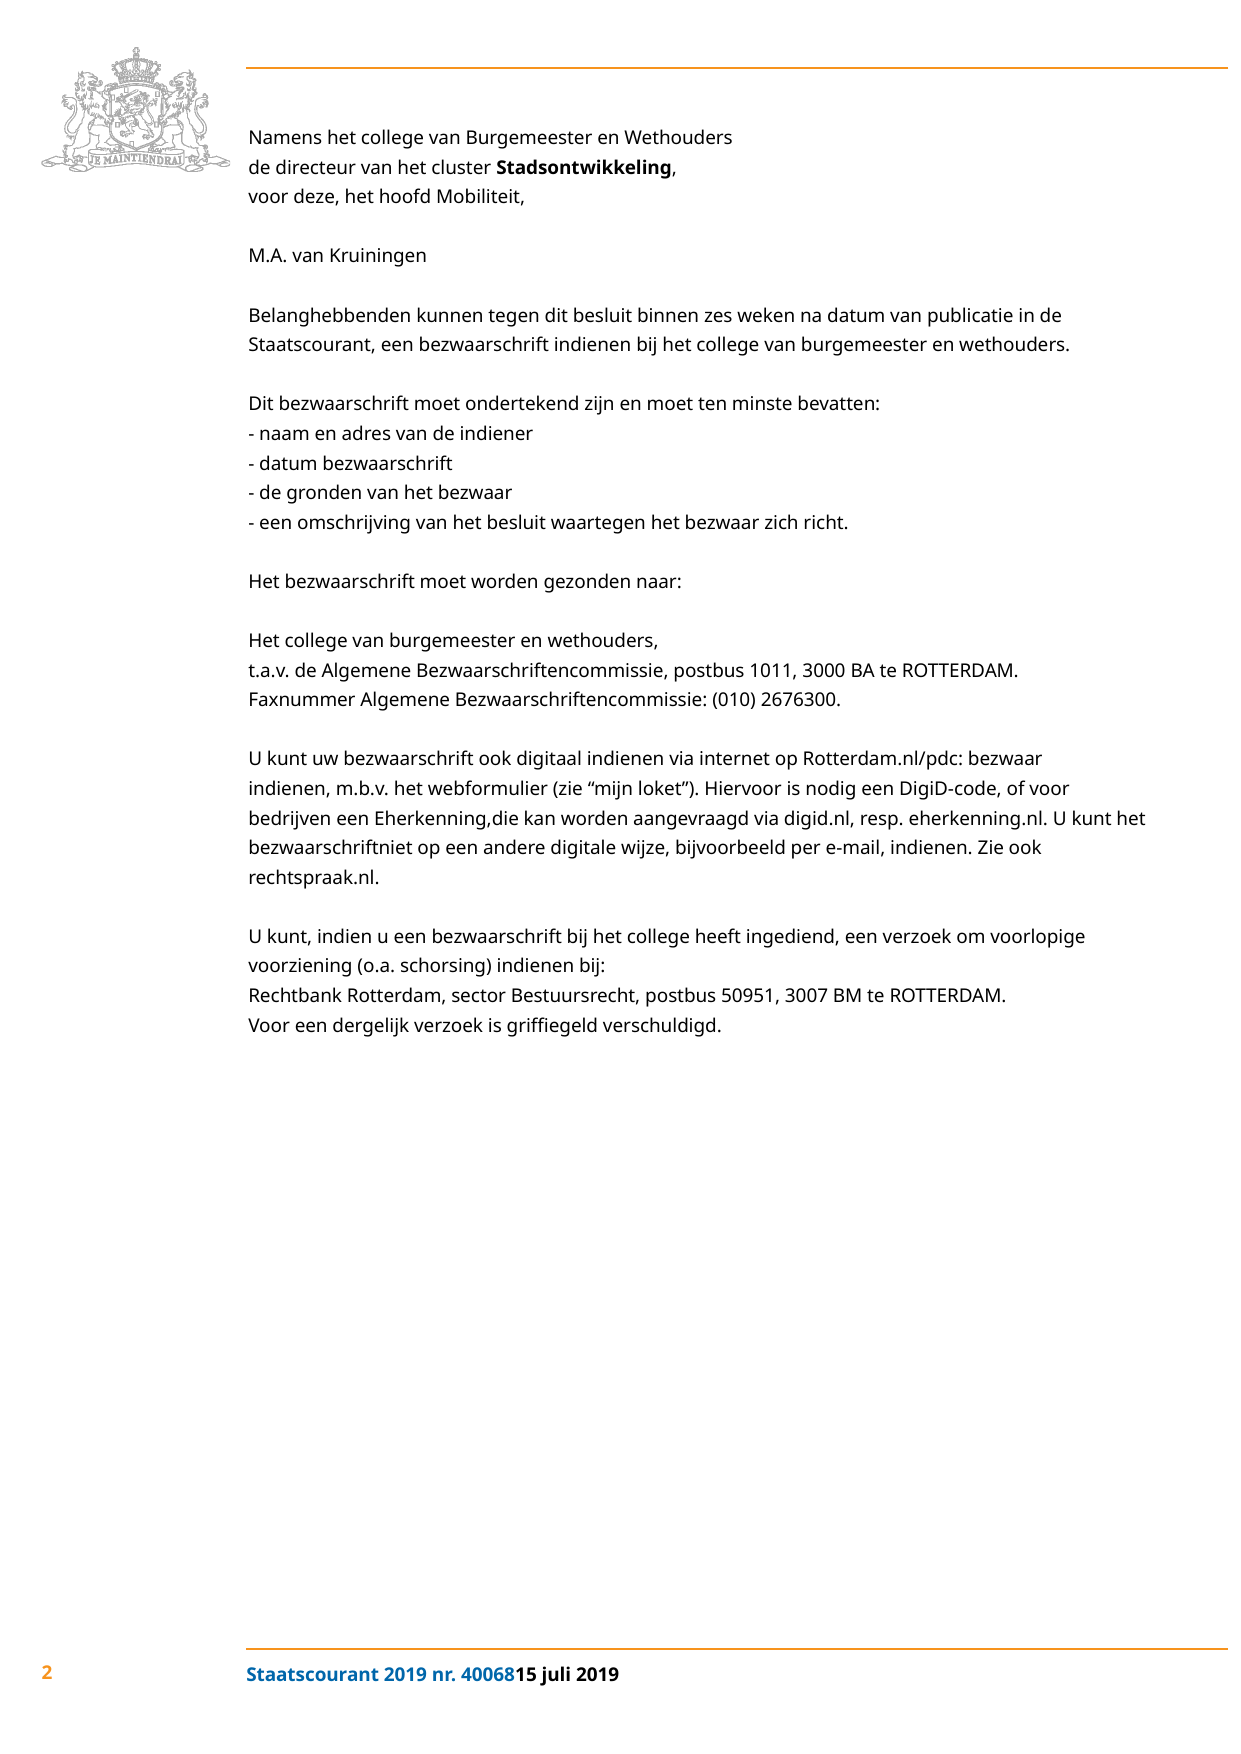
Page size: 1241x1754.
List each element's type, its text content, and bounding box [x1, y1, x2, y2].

text Faxnummer Algemene Bezwaarschriftencommissie: (010) 2676300. [248, 686, 1152, 712]
text Namens het college van Burgemeester en Wethouders [248, 124, 1152, 150]
text U kunt, indien u een bezwaarschrift bij het college heeft ingediend, een verzoek om voorlopige voorziening (o.a. schorsing) indienen bij: [248, 923, 1152, 978]
text voor deze, het hoofd Mobiliteit, [248, 183, 1152, 209]
text Belanghebbenden kunnen tegen dit besluit binnen zes weken na datum van publicatie in de Staatscourant, een bezwaarschrift indienen bij het college van burgemeester en wethouders. [248, 302, 1152, 357]
text M.A. van Kruiningen [248, 243, 1152, 268]
text - de gronden van het bezwaar [248, 479, 1152, 505]
text Rechtbank Rotterdam, sector Bestuursrecht, postbus 50951, 3007 BM te ROTTERDAM. [248, 982, 1152, 1008]
text Het college van burgemeester en wethouders, [248, 627, 1152, 653]
text Voor een dergelijk verzoek is griffiegeld verschuldigd. [248, 1012, 1152, 1038]
text - naam en adres van de indiener [248, 420, 1152, 446]
text - datum bezwaarschrift [248, 450, 1152, 476]
text t.a.v. de Algemene Bezwaarschriftencommissie, postbus 1011, 3000 BA te ROTTERDAM. [248, 657, 1152, 683]
picture [41, 47, 231, 172]
text U kunt uw bezwaarschrift ook digitaal indienen via internet op Rotterdam.nl/pdc: bezwaar indienen, m.b.v. het webformulier (zie “mijn loket”). Hiervoor is nodig een DigiD-code, of voor bedrijven een Eherkenning,die kan worden aangevraagd via digid.nl, resp. eherkenning.nl. U kunt het bezwaarschriftniet op een andere digitale wijze, bijvoorbeeld per e-mail, indienen. Zie ook rechtspraak.nl. [248, 746, 1152, 890]
text Dit bezwaarschrift moet ondertekend zijn en moet ten minste bevatten: [248, 391, 1152, 416]
text Het bezwaarschrift moet worden gezonden naar: [248, 568, 1152, 594]
text - een omschrijving van het besluit waartegen het bezwaar zich richt. [248, 509, 1152, 535]
text de directeur van het cluster Stadsontwikkeling, [248, 154, 1152, 180]
